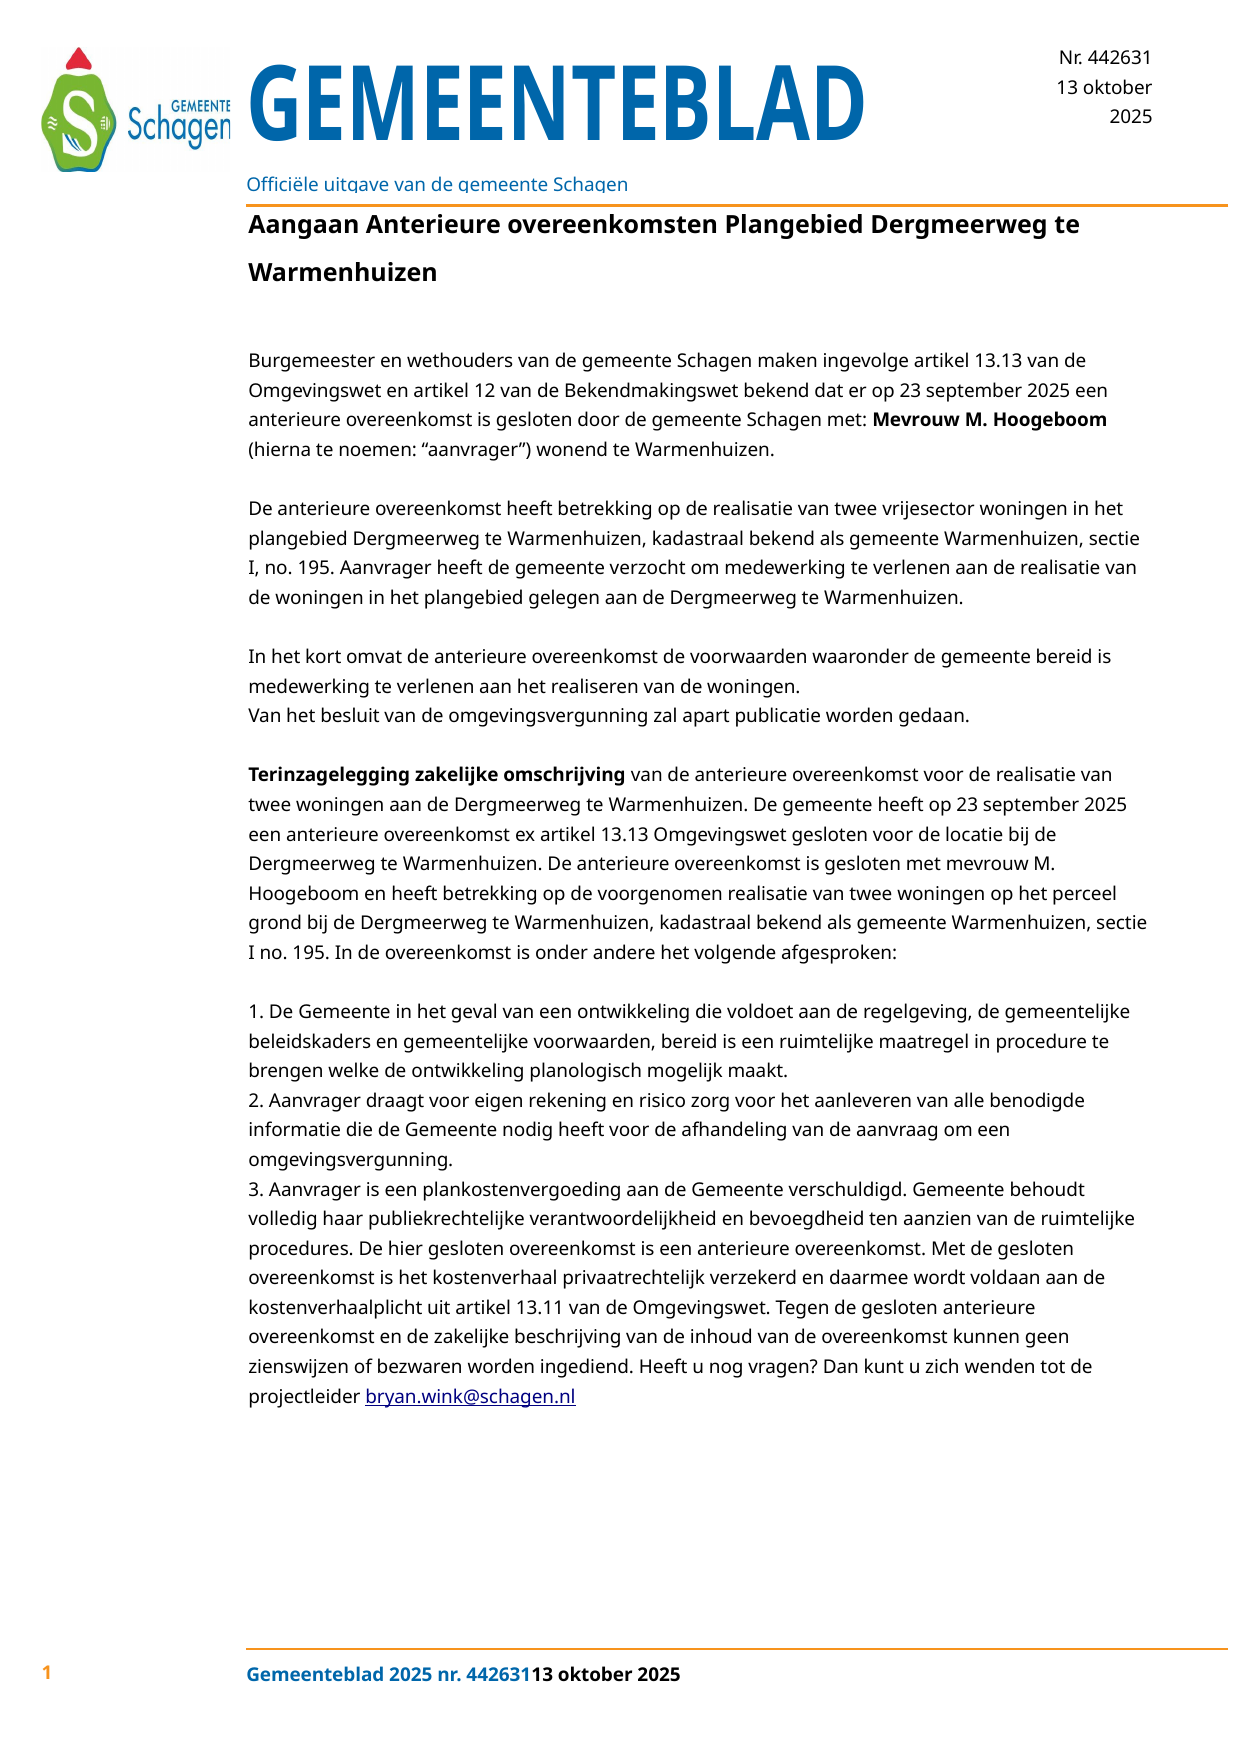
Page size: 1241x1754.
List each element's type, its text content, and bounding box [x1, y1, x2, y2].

text Terinzagelegging zakelijke omschrijving van de anterieure overeenkomst voor de realisatie van twee woningen aan de Dergmeerweg te Warmenhuizen. De gemeente heeft op 23 september 2025 een anterieure overeenkomst ex artikel 13.13 Omgevingswet gesloten voor de locatie bij de Dergmeerweg te Warmenhuizen. De anterieure overeenkomst is gesloten met mevrouw M. Hoogeboom en heeft betrekking op de voorgenomen realisatie van twee woningen op het perceel grond bij de Dergmeerweg te Warmenhuizen, kadastraal bekend als gemeente Warmenhuizen, sectie I no. 195. In de overeenkomst is onder andere het volgende afgesproken: [248, 762, 1152, 965]
text 1. De Gemeente in het geval van een ontwikkeling die voldoet aan de regelgeving, de gemeentelijke beleidskaders en gemeentelijke voorwaarden, bereid is een ruimtelijke maatregel in procedure te brengen welke de ontwikkeling planologisch mogelijk maakt. [248, 998, 1152, 1083]
text 2. Aanvrager draagt voor eigen rekening en risico zorg voor het aanleveren van alle benodigde informatie die de Gemeente nodig heeft voor de afhandeling van de aanvraag om een omgevingsvergunning. [248, 1087, 1152, 1172]
text Aangaan Anterieure overeenkomsten Plangebied Dergmeerweg te Warmenhuizen [248, 207, 1152, 288]
text Burgemeester en wethouders van de gemeente Schagen maken ingevolge artikel 13.13 van de Omgevingswet en artikel 12 van de Bekendmakingswet bekend dat er op 23 september 2025 een anterieure overeenkomst is gesloten door de gemeente Schagen met: Mevrouw M. Hoogeboom (hierna te noemen: “aanvrager”) wonend te Warmenhuizen. [248, 347, 1152, 462]
picture [41, 47, 231, 172]
text In het kort omvat de anterieure overeenkomst de voorwaarden waaronder de gemeente bereid is medewerking te verlenen aan het realiseren van de woningen. [248, 643, 1152, 699]
text 3. Aanvrager is een plankostenvergoeding aan de Gemeente verschuldigd. Gemeente behoudt volledig haar publiekrechtelijke verantwoordelijkheid en bevoegdheid ten aanzien van de ruimtelijke procedures. De hier gesloten overeenkomst is een anterieure overeenkomst. Met de gesloten overeenkomst is het kostenverhaal privaatrechtelijk verzekerd en daarmee wordt voldaan aan de kostenverhaalplicht uit artikel 13.11 van de Omgevingswet. Tegen de gesloten anterieure overeenkomst en de zakelijke beschrijving van de inhoud van de overeenkomst kunnen geen zienswijzen of bezwaren worden ingediend. Heeft u nog vragen? Dan kunt u zich wenden tot de projectleider bryan.wink@schagen.nl [248, 1176, 1152, 1409]
text De anterieure overeenkomst heeft betrekking op de realisatie van twee vrijesector woningen in het plangebied Dergmeerweg te Warmenhuizen, kadastraal bekend als gemeente Warmenhuizen, sectie I, no. 195. Aanvrager heeft de gemeente verzocht om medewerking te verlenen aan de realisatie van de woningen in het plangebied gelegen aan de Dergmeerweg te Warmenhuizen. [248, 495, 1152, 610]
text Van het besluit van de omgevingsvergunning zal apart publicatie worden gedaan. [248, 702, 1152, 728]
